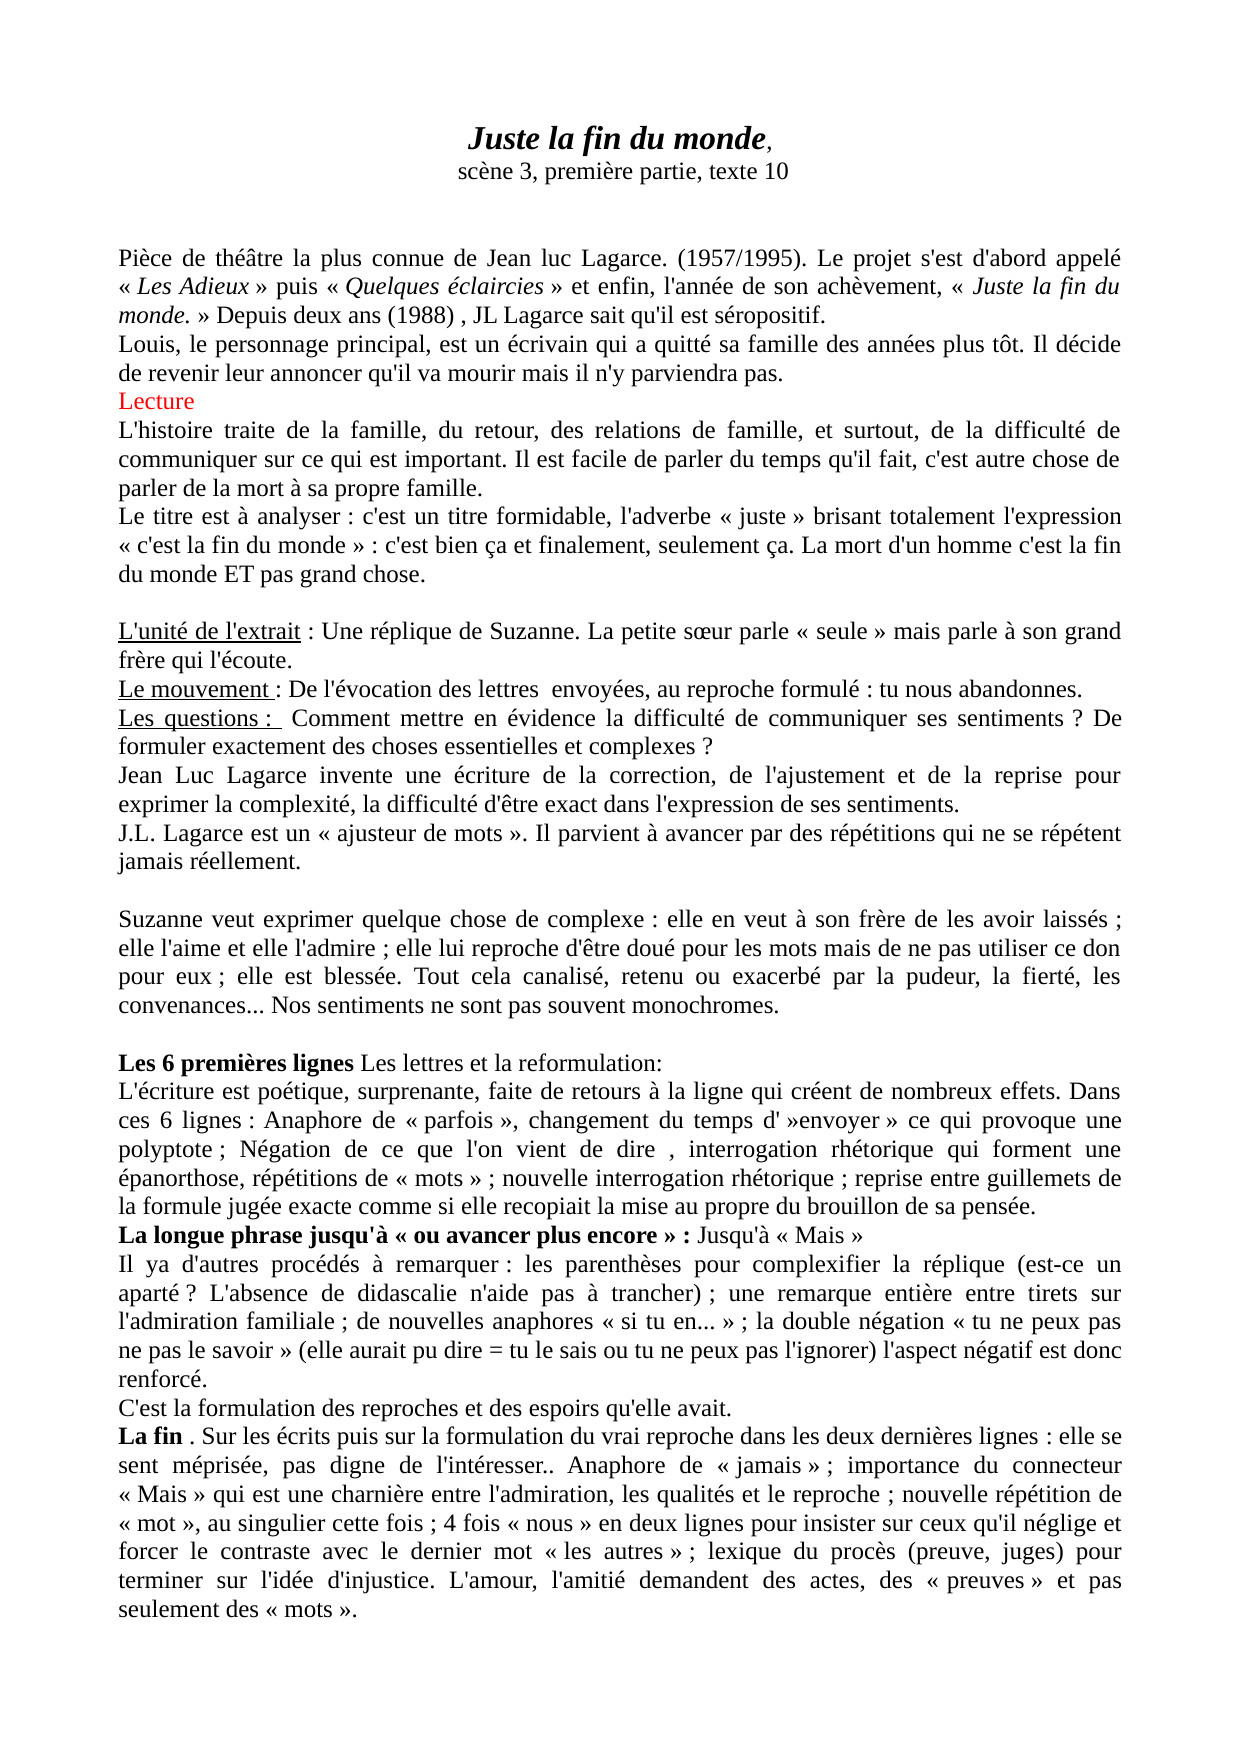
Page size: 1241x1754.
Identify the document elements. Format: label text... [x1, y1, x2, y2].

text Lecture [118, 386, 1122, 415]
text Jean Luc Lagarce invente une écriture de la correction, de l'ajustement et de la reprise pour exprimer la complexité, la difficulté d'être exact dans l'expression de ses sentiments. [118, 760, 1122, 818]
text J.L. Lagarce est un « ajusteur de mots ». Il parvient à avancer par des répétitions qui ne se répétent jamais réellement. [118, 818, 1122, 875]
text Juste la fin du monde, [118, 118, 1122, 156]
text Suzanne veut exprimer quelque chose de complexe : elle en veut à son frère de les avoir laissés ; elle l'aime et elle l'admire ; elle lui reproche d'être doué pour les mots mais de ne pas utiliser ce don pour eux ; elle est blessée. Tout cela canalisé, retenu ou exacerbé par la pudeur, la fierté, les convenances... Nos sentiments ne sont pas souvent monochromes. [118, 904, 1122, 1019]
text L'histoire traite de la famille, du retour, des relations de famille, et surtout, de la difficulté de communiquer sur ce qui est important. Il est facile de parler du temps qu'il fait, c'est autre chose de parler de la mort à sa propre famille. [118, 415, 1122, 501]
text Le titre est à analyser : c'est un titre formidable, l'adverbe « juste » brisant totalement l'expression « c'est la fin du monde » : c'est bien ça et finalement, seulement ça. La mort d'un homme c'est la fin du monde ET pas grand chose. [118, 501, 1122, 588]
text Le mouvement : De l'évocation des lettres envoyées, au reproche formulé : tu nous abandonnes. [118, 674, 1122, 703]
text Les questions : Comment mettre en évidence la difficulté de communiquer ses sentiments ? De formuler exactement des choses essentielles et complexes ? [118, 703, 1122, 760]
text Pièce de théâtre la plus connue de Jean luc Lagarce. (1957/1995). Le projet s'est d'abord appelé « Les Adieux » puis « Quelques éclaircies » et enfin, l'année de son achèvement, « Juste la fin du monde. » Depuis deux ans (1988) , JL Lagarce sait qu'il est séropositif. [118, 243, 1122, 329]
text L'unité de l'extrait : Une réplique de Suzanne. La petite sœur parle « seule » mais parle à son grand frère qui l'écoute. [118, 616, 1122, 674]
text Louis, le personnage principal, est un écrivain qui a quitté sa famille des années plus tôt. Il décide de revenir leur annoncer qu'il va mourir mais il n'y parviendra pas. [118, 329, 1122, 386]
text L'écriture est poétique, surprenante, faite de retours à la ligne qui créent de nombreux effets. Dans ces 6 lignes : Anaphore de « parfois », changement du temps d' »envoyer » ce qui provoque une polyptote ; Négation de ce que l'on vient de dire , interrogation rhétorique qui forment une épanorthose, répétitions de « mots » ; nouvelle interrogation rhétorique ; reprise entre guillemets de la formule jugée exacte comme si elle recopiait la mise au propre du brouillon de sa pensée. [118, 1076, 1122, 1220]
text C'est la formulation des reproches et des espoirs qu'elle avait. [118, 1393, 1122, 1421]
text scène 3, première partie, texte 10 [118, 156, 1122, 185]
text La longue phrase jusqu'à « ou avancer plus encore » : Jusqu'à « Mais » [118, 1220, 1122, 1249]
text Les 6 premières lignes Les lettres et la reformulation: [118, 1048, 1122, 1076]
text Il ya d'autres procédés à remarquer : les parenthèses pour complexifier la réplique (est-ce un aparté ? L'absence de didascalie n'aide pas à trancher) ; une remarque entière entre tirets sur l'admiration familiale ; de nouvelles anaphores « si tu en... » ; la double négation « tu ne peux pas ne pas le savoir » (elle aurait pu dire = tu le sais ou tu ne peux pas l'ignorer) l'aspect négatif est donc renforcé. [118, 1249, 1122, 1393]
text La fin . Sur les écrits puis sur la formulation du vrai reproche dans les deux dernières lignes : elle se sent méprisée, pas digne de l'intéresser.. Anaphore de « jamais » ; importance du connecteur « Mais » qui est une charnière entre l'admiration, les qualités et le reproche ; nouvelle répétition de « mot », au singulier cette fois ; 4 fois « nous » en deux lignes pour insister sur ceux qu'il néglige et forcer le contraste avec le dernier mot « les autres » ; lexique du procès (preuve, juges) pour terminer sur l'idée d'injustice. L'amour, l'amitié demandent des actes, des « preuves » et pas seulement des « mots ». [118, 1421, 1122, 1623]
